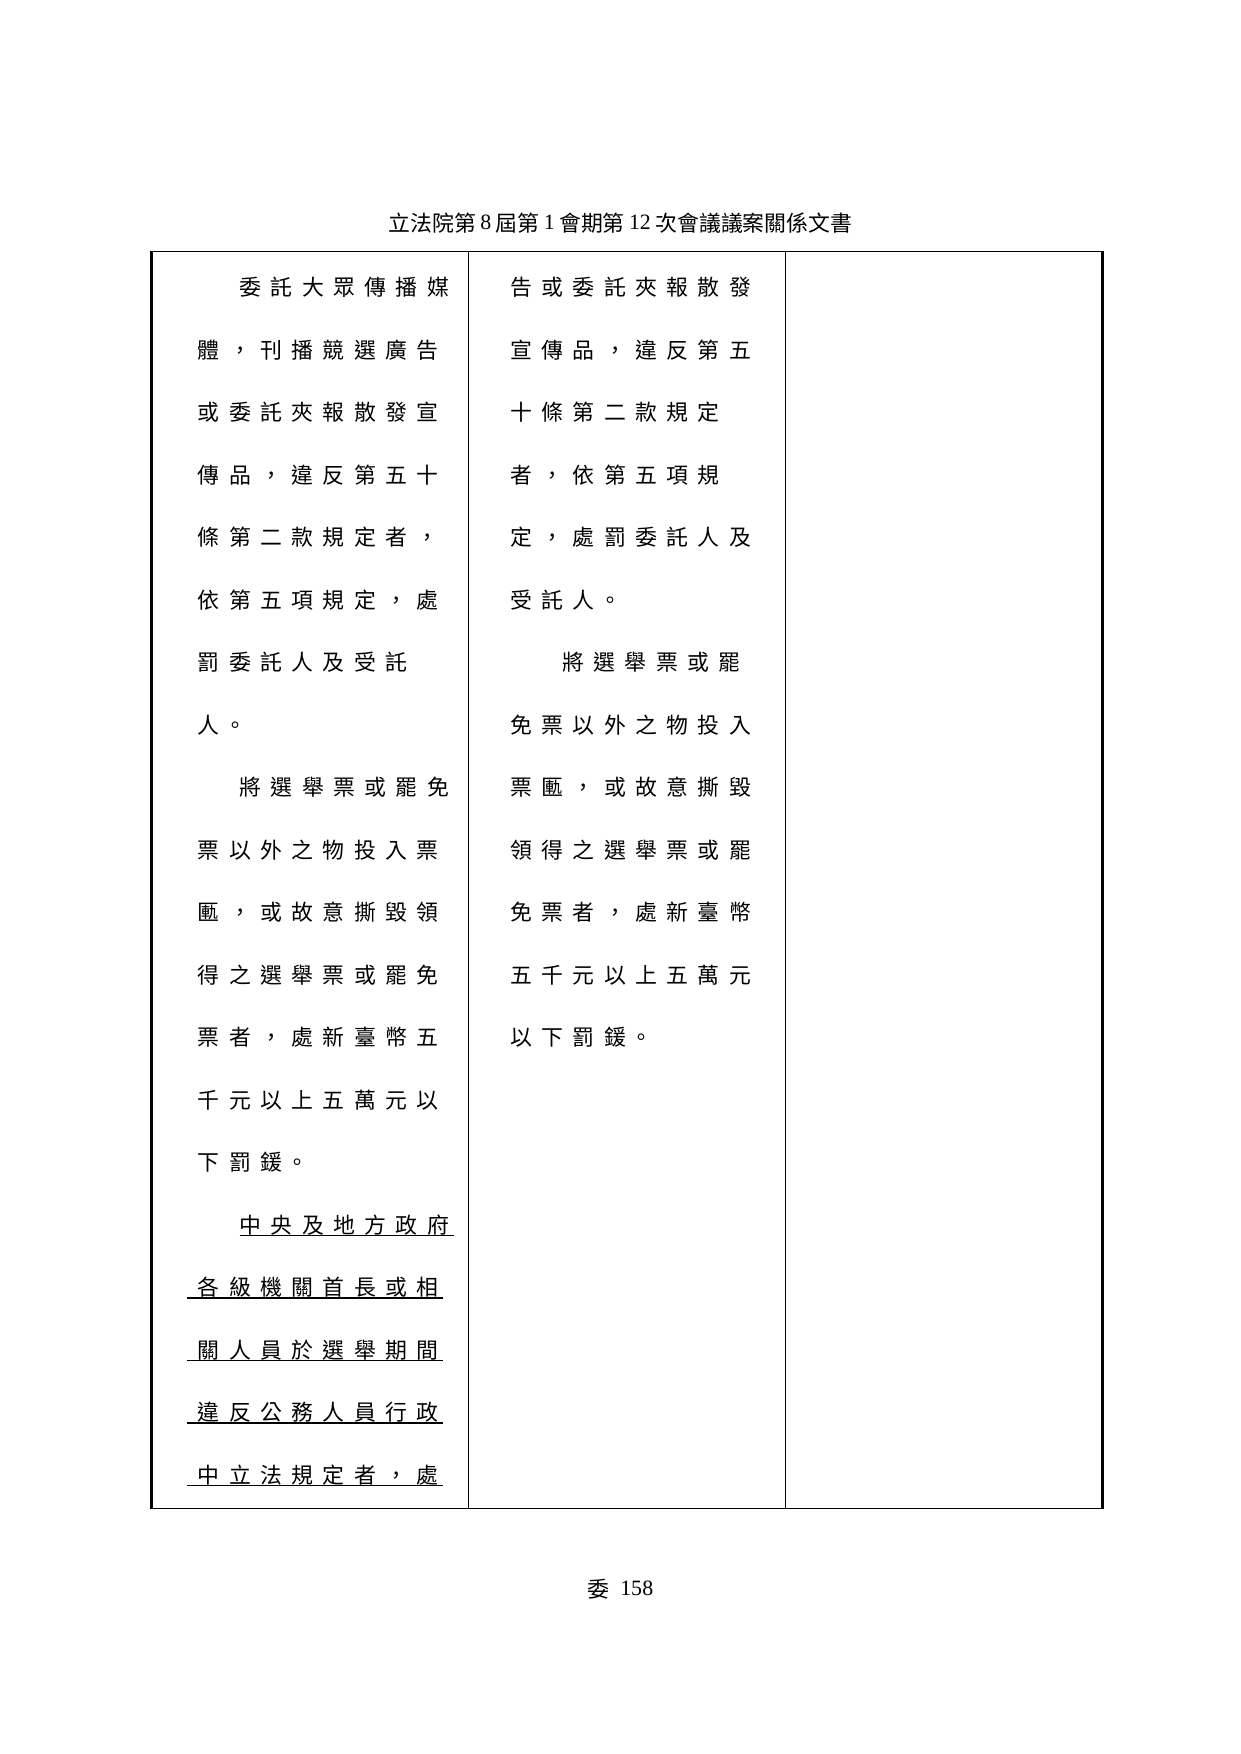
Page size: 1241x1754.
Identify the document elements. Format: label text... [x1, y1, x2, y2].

table_cell 告或委託夾報散發宣傳品，違反第五十條第二款規定者，依第五項規定，處罰委託人及受託人。 將選舉票或罷免票以外之物投入票匭，或故意撕毀領得之選舉票或罷免票者，處新臺幣五千元以上五萬元以下罰鍰。 [469, 252, 785, 1508]
table_cell 委託大眾傳播媒體，刊播競選廣告或委託夾報散發宣傳品，違反第五十條第二款規定者，依第五項規定，處罰委託人及受託人。 將選舉票或罷免票以外之物投入票匭，或故意撕毀領得之選舉票或罷免票者，處新臺幣五千元以上五萬元以下罰鍰。 中央及地方政府各級機關首長或相關人員於選舉期間違反公務人員行政中立法規定者，處 [153, 252, 468, 1508]
table_cell [786, 252, 1101, 1508]
